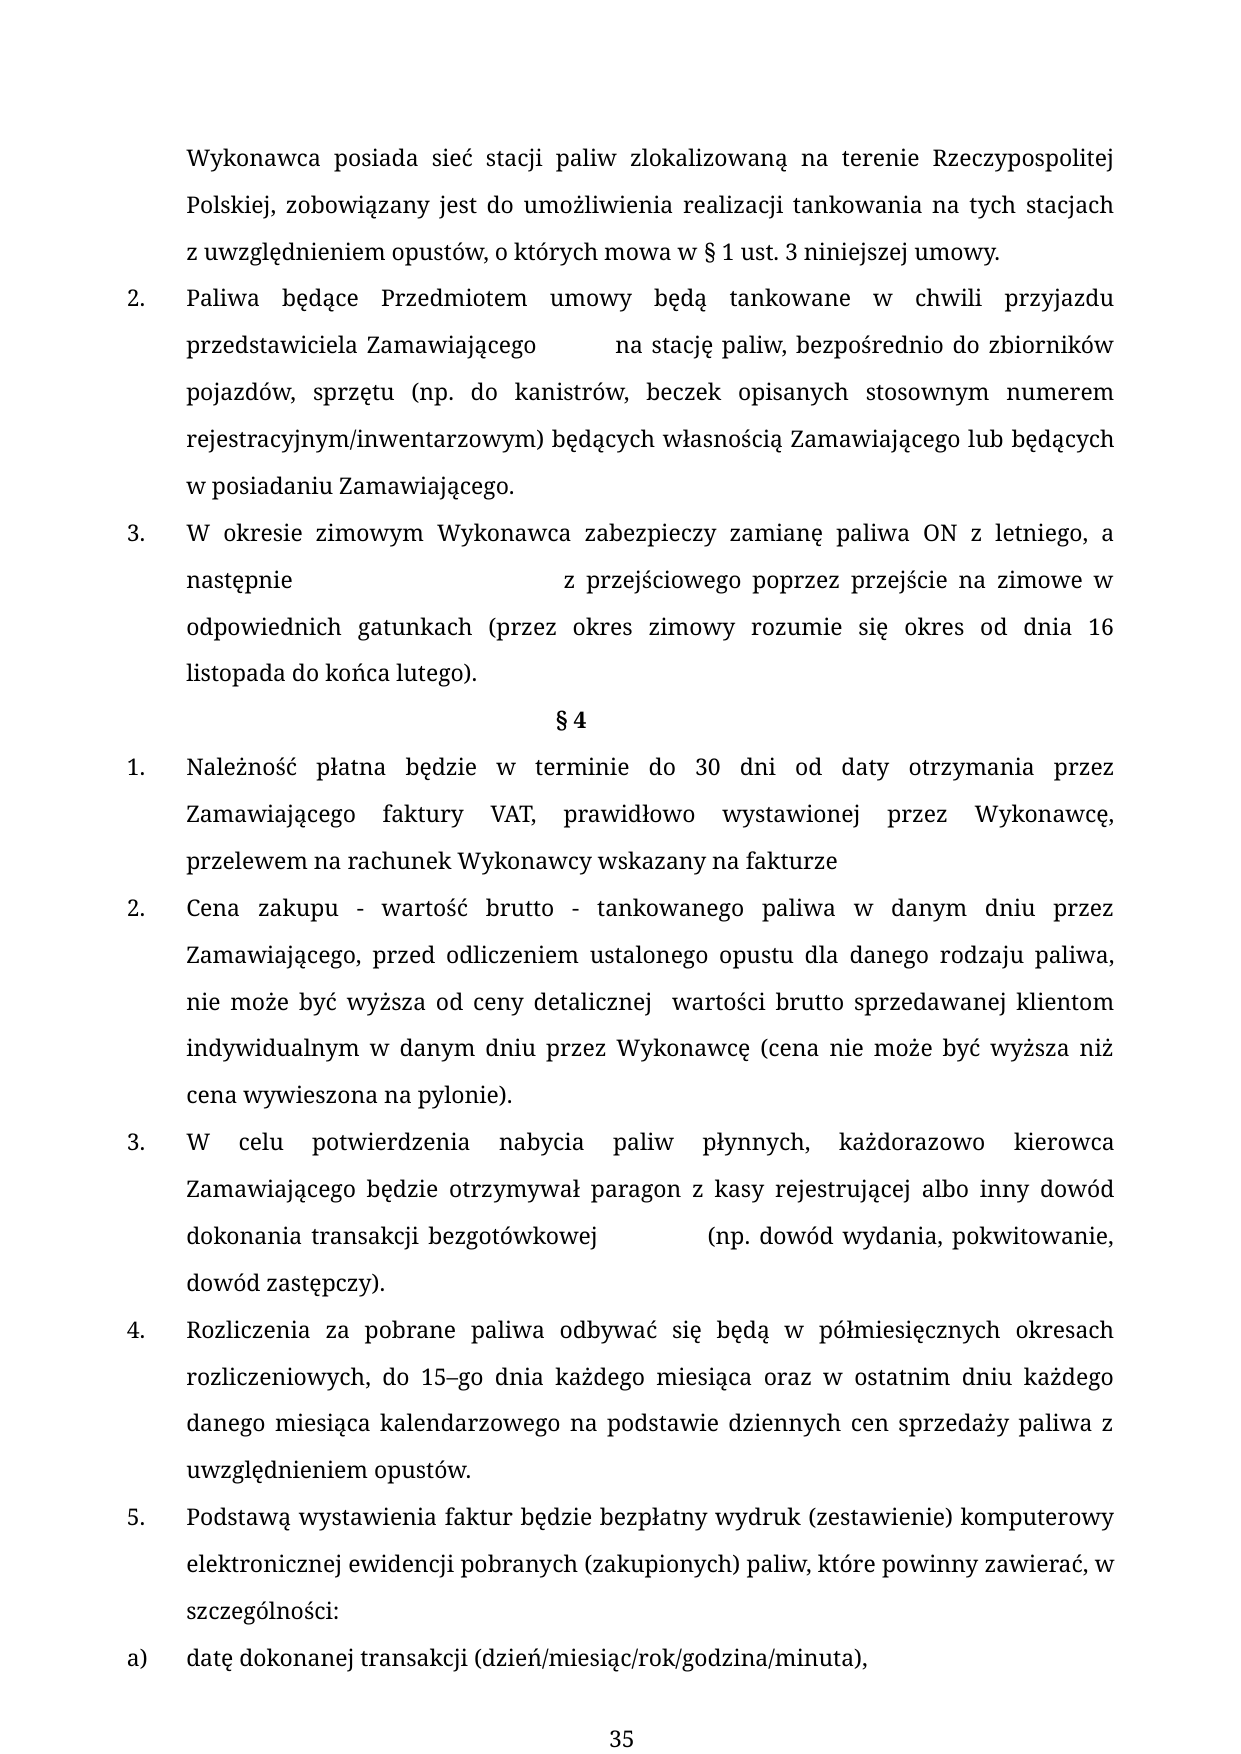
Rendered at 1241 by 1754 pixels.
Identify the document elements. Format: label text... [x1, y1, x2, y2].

text § 4 [127, 704, 1115, 736]
text 1. Należność płatna będzie w terminie do 30 dni od daty otrzymania przez Zamawiającego faktury VAT, prawidłowo wystawionej przez Wykonawcę, przelewem na rachunek Wykonawcy wskazany na fakturze [127, 751, 1115, 876]
text 2. Cena zakupu - wartość brutto - tankowanego paliwa w danym dniu przez Zamawiającego, przed odliczeniem ustalonego opustu dla danego rodzaju paliwa, nie może być wyższa od ceny detalicznej wartości brutto sprzedawanej klientom indywidualnym w danym dniu przez Wykonawcę (cena nie może być wyższa niż cena wywieszona na pylonie). [127, 892, 1115, 1111]
text 3. W celu potwierdzenia nabycia paliw płynnych, każdorazowo kierowca Zamawiającego będzie otrzymywał paragon z kasy rejestrującej albo inny dowód dokonania transakcji bezgotówkowej (np. dowód wydania, pokwitowanie, dowód zastępczy). [127, 1126, 1115, 1298]
text 4. Rozliczenia za pobrane paliwa odbywać się będą w półmiesięcznych okresach rozliczeniowych, do 15–go dnia każdego miesiąca oraz w ostatnim dniu każdego danego miesiąca kalendarzowego na podstawie dziennych cen sprzedaży paliwa z uwzględnieniem opustów. [127, 1314, 1115, 1486]
text Wykonawca posiada sieć stacji paliw zlokalizowaną na terenie Rzeczypospolitej Polskiej, zobowiązany jest do umożliwienia realizacji tankowania na tych stacjach z uwzględnieniem opustów, o których mowa w § 1 ust. 3 niniejszej umowy. [127, 142, 1115, 267]
text 5. Podstawą wystawienia faktur będzie bezpłatny wydruk (zestawienie) komputerowy elektronicznej ewidencji pobranych (zakupionych) paliw, które powinny zawierać, w szczególności: [127, 1501, 1115, 1626]
text 3. W okresie zimowym Wykonawca zabezpieczy zamianę paliwa ON z letniego, a następnie z przejściowego poprzez przejście na zimowe w odpowiednich gatunkach (przez okres zimowy rozumie się okres od dnia 16 listopada do końca lutego). [127, 517, 1115, 689]
text 2. Paliwa będące Przedmiotem umowy będą tankowane w chwili przyjazdu przedstawiciela Zamawiającego na stację paliw, bezpośrednio do zbiorników pojazdów, sprzętu (np. do kanistrów, beczek opisanych stosownym numerem rejestracyjnym/inwentarzowym) będących własnością Zamawiającego lub będących w posiadaniu Zamawiającego. [127, 282, 1115, 501]
text a) datę dokonanej transakcji (dzień/miesiąc/rok/godzina/minuta), [127, 1642, 1115, 1673]
